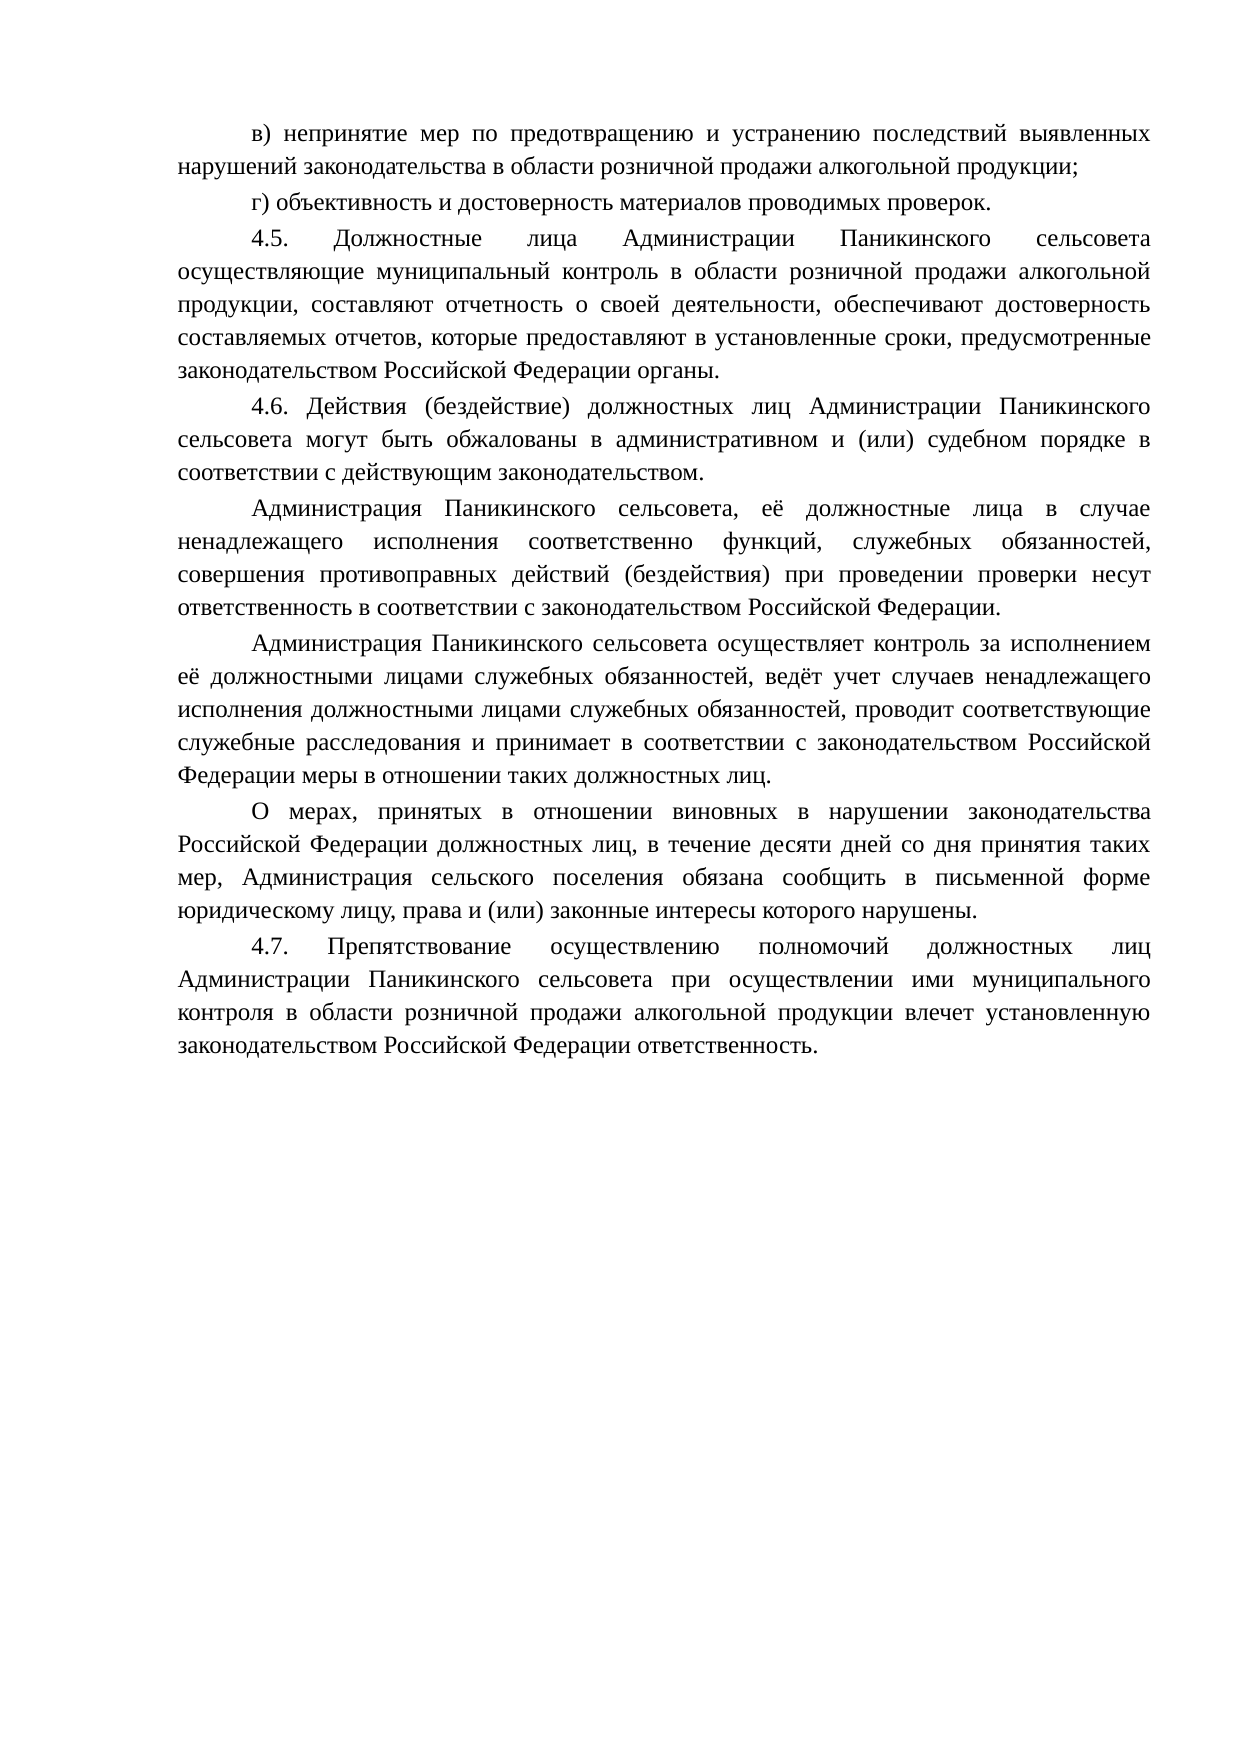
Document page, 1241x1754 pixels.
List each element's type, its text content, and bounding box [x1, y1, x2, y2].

text Администрация Паникинского сельсовета осуществляет контроль за исполнением её должностными лицами служебных обязанностей, ведёт учет случаев ненадлежащего исполнения должностными лицами служебных обязанностей, проводит соответствующие служебные расследования и принимает в соответствии с законодательством Российской Федерации меры в отношении таких должностных лиц. [177, 628, 1152, 789]
text 4.7. Препятствование осуществлению полномочий должностных лиц Администрации Паникинского сельсовета при осуществлении ими муниципального контроля в области розничной продажи алкогольной продукции влечет установленную законодательством Российской Федерации ответственность. [177, 931, 1152, 1059]
text 4.6. Действия (бездействие) должностных лиц Администрации Паникинского сельсовета могут быть обжалованы в административном и (или) судебном порядке в соответствии с действующим законодательством. [177, 391, 1152, 486]
text 4.5. Должностные лица Администрации Паникинского сельсовета осуществляющие муниципальный контроль в области розничной продажи алкогольной продукции, составляют отчетность о своей деятельности, обеспечивают достоверность составляемых отчетов, которые предоставляют в установленные сроки, предусмотренные законодательством Российской Федерации органы. [177, 223, 1152, 384]
text г) объективность и достоверность материалов проводимых проверок. [177, 187, 1152, 216]
text Администрация Паникинского сельсовета, её должностные лица в случае ненадлежащего исполнения соответственно функций, служебных обязанностей, совершения противоправных действий (бездействия) при проведении проверки несут ответственность в соответствии с законодательством Российской Федерации. [177, 493, 1152, 621]
text О мерах, принятых в отношении виновных в нарушении законодательства Российской Федерации должностных лиц, в течение десяти дней со дня принятия таких мер, Администрация сельского поселения обязана сообщить в письменной форме юридическому лицу, права и (или) законные интересы которого нарушены. [177, 796, 1152, 924]
text в) непринятие мер по предотвращению и устранению последствий выявленных нарушений законодательства в области розничной продажи алкогольной продукции; [177, 118, 1152, 180]
